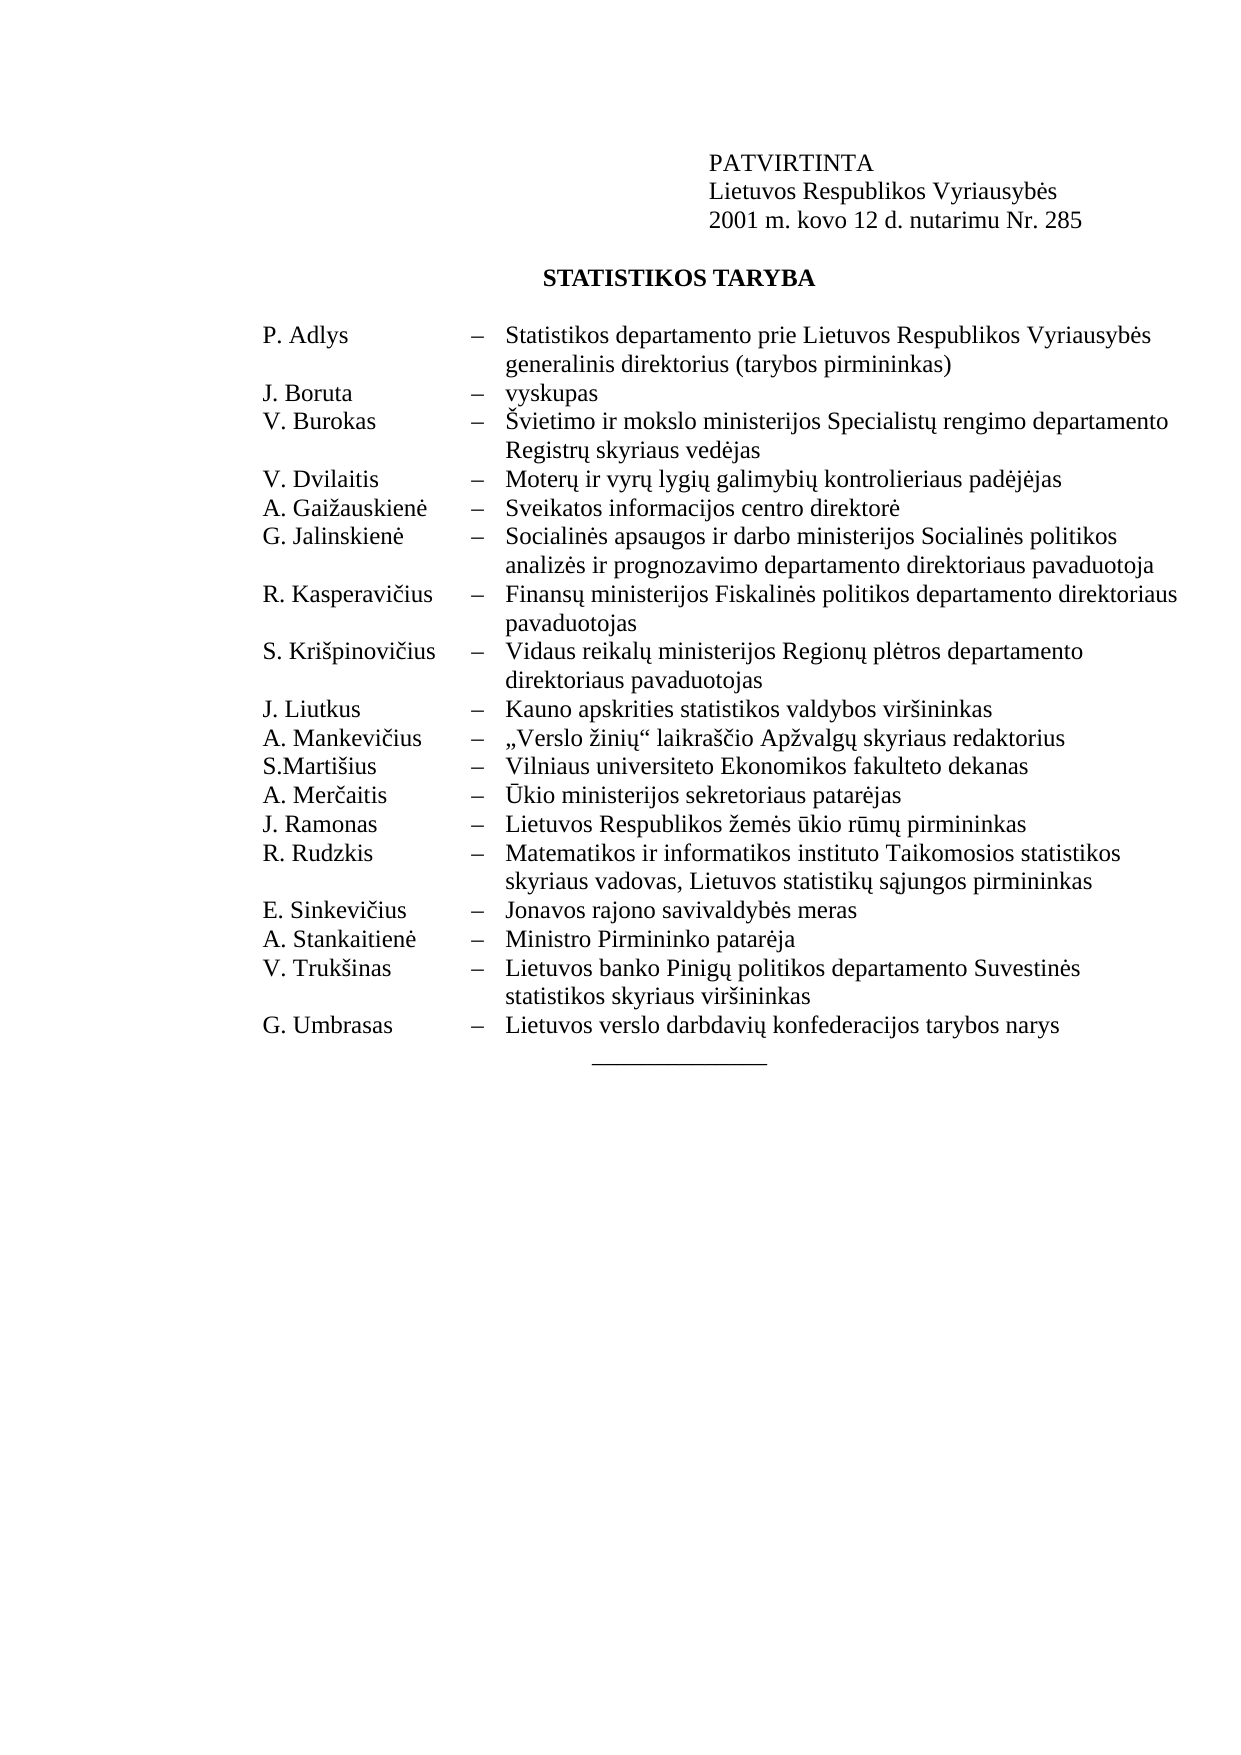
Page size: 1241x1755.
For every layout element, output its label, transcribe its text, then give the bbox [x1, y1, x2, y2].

table_cell – [460, 378, 494, 406]
table_cell – [460, 493, 494, 521]
table_cell G. Umbrasas [177, 1010, 460, 1039]
table_cell Lietuvos banko Pinigų politikos departamento Suvestinės statistikos skyriaus viršininkas [494, 953, 1195, 1010]
table_cell Ministro Pirmininko patarėja [494, 924, 1195, 953]
table_cell – [460, 694, 494, 723]
table_header – [460, 320, 494, 378]
table_cell Ūkio ministerijos sekretoriaus patarėjas [494, 780, 1195, 809]
text ______________ [177, 1039, 1181, 1068]
table_cell – [460, 953, 494, 1010]
table_cell – [460, 521, 494, 579]
table_cell Vilniaus universiteto Ekonomikos fakulteto dekanas [494, 751, 1195, 780]
table_cell Matematikos ir informatikos instituto Taikomosios statistikos skyriaus vadovas, Lietuvos statistikų sąjungos pirmininkas [494, 838, 1195, 895]
table_cell V. Trukšinas [177, 953, 460, 1010]
table_cell – [460, 809, 494, 838]
table_cell „Verslo žinių“ laikraščio Apžvalgų skyriaus redaktorius [494, 723, 1195, 751]
table_cell Moterų ir vyrų lygių galimybių kontrolieriaus padėjėjas [494, 464, 1195, 493]
table_cell A. Gaižauskienė [177, 493, 460, 521]
table_cell – [460, 406, 494, 464]
text 2001 m. kovo 12 d. nutarimu Nr. 285 [709, 205, 1181, 234]
table_header Statistikos departamento prie Lietuvos Respublikos Vyriausybės generalinis direktorius (tarybos pirmininkas) [494, 320, 1195, 378]
table_cell Lietuvos verslo darbdavių konfederacijos tarybos narys [494, 1010, 1195, 1039]
table_cell Lietuvos Respublikos žemės ūkio rūmų pirmininkas [494, 809, 1195, 838]
table_cell J. Liutkus [177, 694, 460, 723]
text Lietuvos Respublikos Vyriausybės [709, 176, 1181, 205]
table_cell V. Burokas [177, 406, 460, 464]
table_cell R. Rudzkis [177, 838, 460, 895]
table_cell S.Martišius [177, 751, 460, 780]
table_cell – [460, 780, 494, 809]
table_cell – [460, 1010, 494, 1039]
table_cell Kauno apskrities statistikos valdybos viršininkas [494, 694, 1195, 723]
table_cell – [460, 723, 494, 751]
table_cell E. Sinkevičius [177, 895, 460, 924]
table_cell – [460, 751, 494, 780]
text STATISTIKOS TARYBA [177, 263, 1181, 291]
table_cell A. Stankaitienė [177, 924, 460, 953]
table_cell – [460, 579, 494, 636]
table_cell A. Mankevičius [177, 723, 460, 751]
table_cell – [460, 464, 494, 493]
table_cell – [460, 636, 494, 694]
table_cell A. Merčaitis [177, 780, 460, 809]
table_cell – [460, 838, 494, 895]
table_cell Finansų ministerijos Fiskalinės politikos departamento direktoriaus pavaduotojas [494, 579, 1195, 636]
table_header P. Adlys [177, 320, 460, 378]
table_cell Švietimo ir mokslo ministerijos Specialistų rengimo departamento Registrų skyriaus vedėjas [494, 406, 1195, 464]
table_cell G. Jalinskienė [177, 521, 460, 579]
table_cell vyskupas [494, 378, 1195, 406]
text PATVIRTINTA [177, 148, 1181, 176]
table_cell – [460, 924, 494, 953]
table_cell J. Boruta [177, 378, 460, 406]
table_cell – [460, 895, 494, 924]
table_cell Jonavos rajono savivaldybės meras [494, 895, 1195, 924]
table_cell S. Krišpinovičius [177, 636, 460, 694]
table_cell Vidaus reikalų ministerijos Regionų plėtros departamento direktoriaus pavaduotojas [494, 636, 1195, 694]
table_cell Socialinės apsaugos ir darbo ministerijos Socialinės politikos analizės ir prognozavimo departamento direktoriaus pavaduotoja [494, 521, 1195, 579]
table_cell R. Kasperavičius [177, 579, 460, 636]
table_cell V. Dvilaitis [177, 464, 460, 493]
table_cell Sveikatos informacijos centro direktorė [494, 493, 1195, 521]
table_cell J. Ramonas [177, 809, 460, 838]
